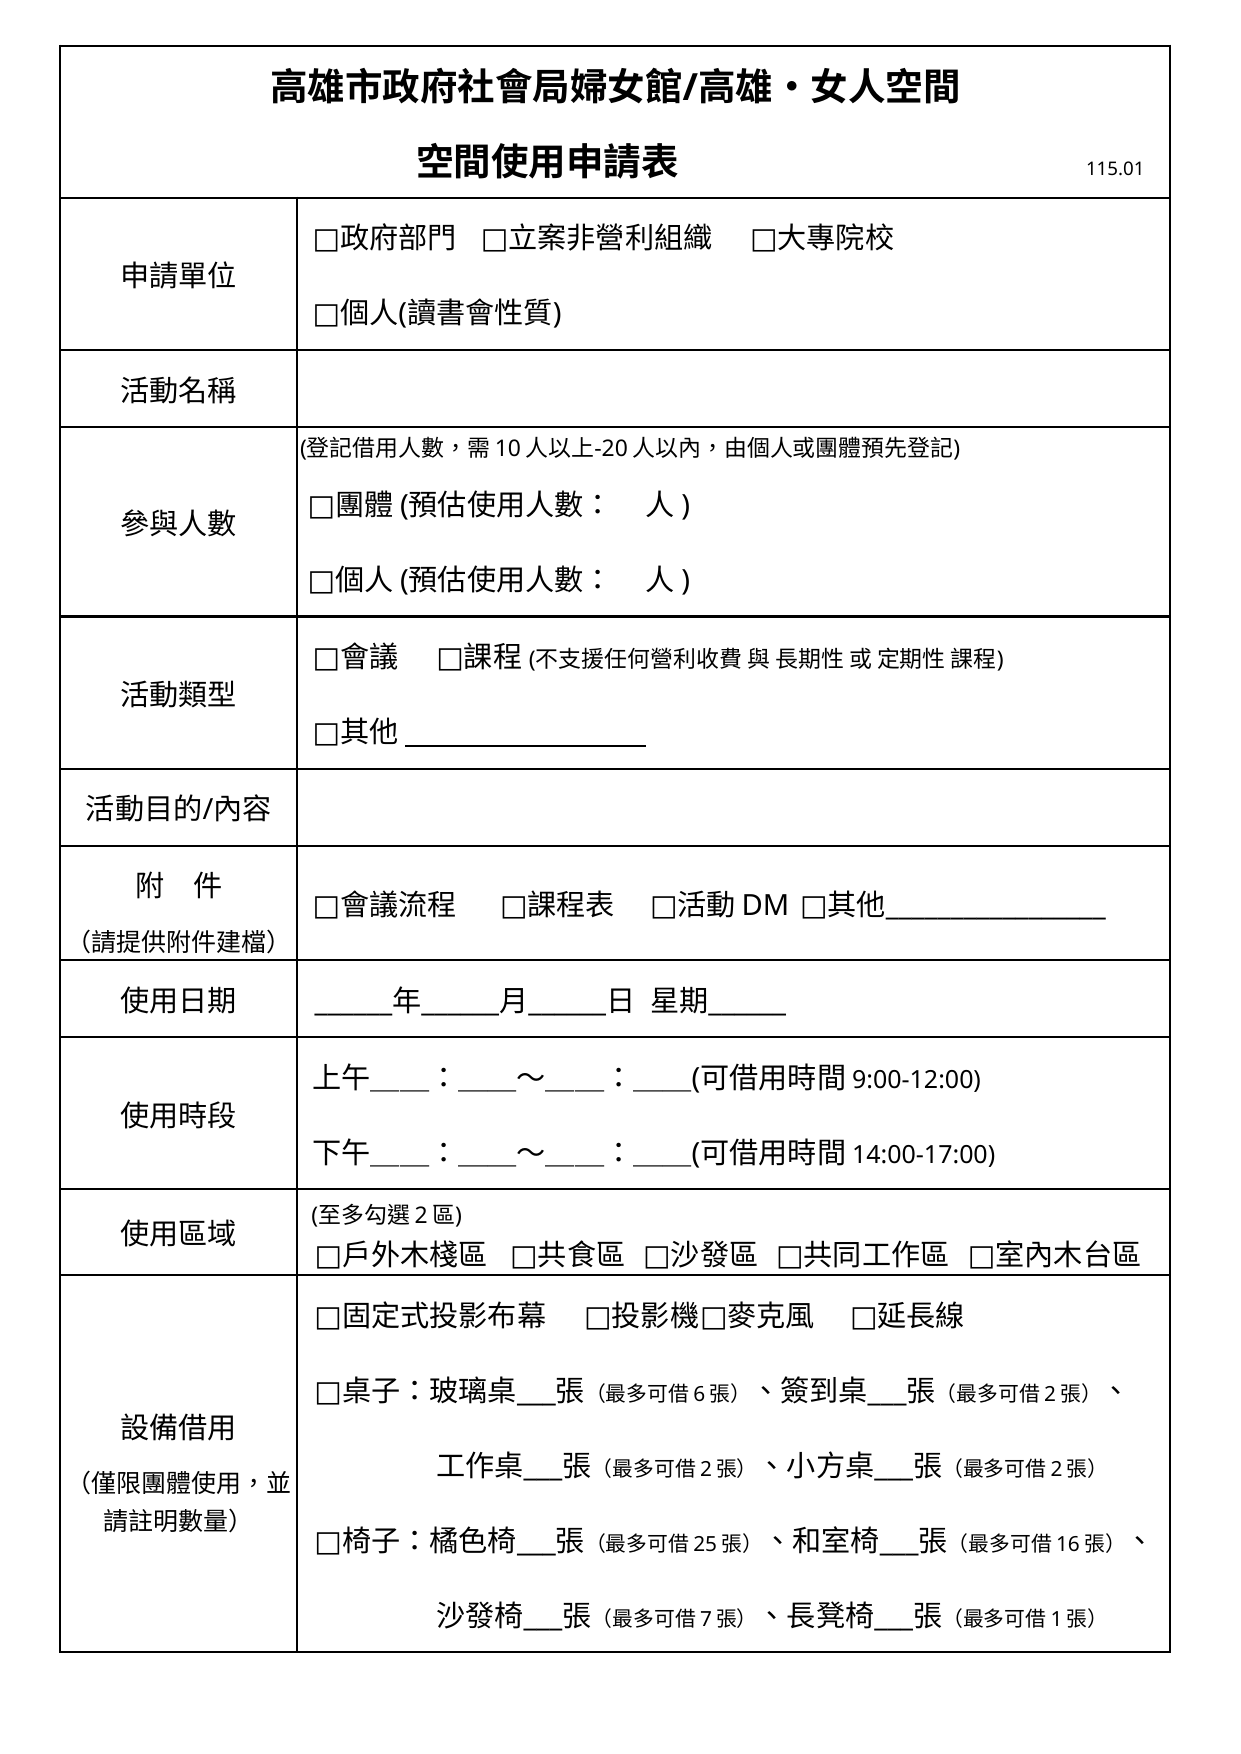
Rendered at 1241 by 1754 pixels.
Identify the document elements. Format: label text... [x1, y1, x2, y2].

table_cell (登記借用人數，需10人以上-20人以內，由個人或團體預先登記) □團體 (預估使用人數： 人 ) □個人 (預估使用人數： 人 ) [298, 428, 1169, 615]
table_cell 活動名稱 [61, 351, 296, 426]
table_cell [298, 351, 1169, 426]
table_cell (至多勾選2區) □戶外木棧區 □共食區 □沙發區 □共同工作區 □室內木台區 [298, 1190, 1169, 1274]
table_cell 設備借用 （僅限團體使用，並請註明數量） [61, 1276, 296, 1651]
table_header 高雄市政府社會局婦女館/高雄‧女人空間 空間使用申請表 115.01 [61, 47, 1169, 197]
table_cell [298, 770, 1169, 844]
table_cell 參與人數 [61, 428, 296, 615]
table_cell 申請單位 [61, 199, 296, 349]
table_cell □會議流程 □課程表 □活動DM □其他_________________ [298, 847, 1169, 959]
table_cell □政府部門 □立案非營利組織 □大專院校 □個人(讀書會性質) [298, 199, 1169, 349]
table_cell □會議 □課程 (不支援任何營利收費 與 長期性 或 定期性 課程) □其他 [298, 618, 1169, 767]
table_cell 活動目的/內容 [61, 770, 296, 844]
table_cell ______年______月______日 星期______ [298, 961, 1169, 1036]
table_cell 活動類型 [61, 618, 296, 767]
table_cell □固定式投影布幕 □投影機 □麥克風 □延長線 □桌子：玻璃桌___張（最多可借6張）、簽到桌___張（最多可借2張）、 工作桌___張（最多可借2張）、小方桌___張（最多可借2張） □椅子：橘色椅___張（最多可借25張）、和室椅___張（最多可借16張）、 沙發椅___張（最多可借7張）、長凳椅___張（最多可借1張） [298, 1276, 1169, 1651]
table_cell 附件 （請提供附件建檔） [61, 847, 296, 959]
table_cell 使用區域 [61, 1190, 296, 1274]
table_cell 上午＿＿：＿＿～＿＿：＿＿(可借用時間9:00-12:00) 下午＿＿：＿＿～＿＿：＿＿(可借用時間14:00-17:00) [298, 1038, 1169, 1188]
table_cell 使用時段 [61, 1038, 296, 1188]
table_cell 使用日期 [61, 961, 296, 1036]
